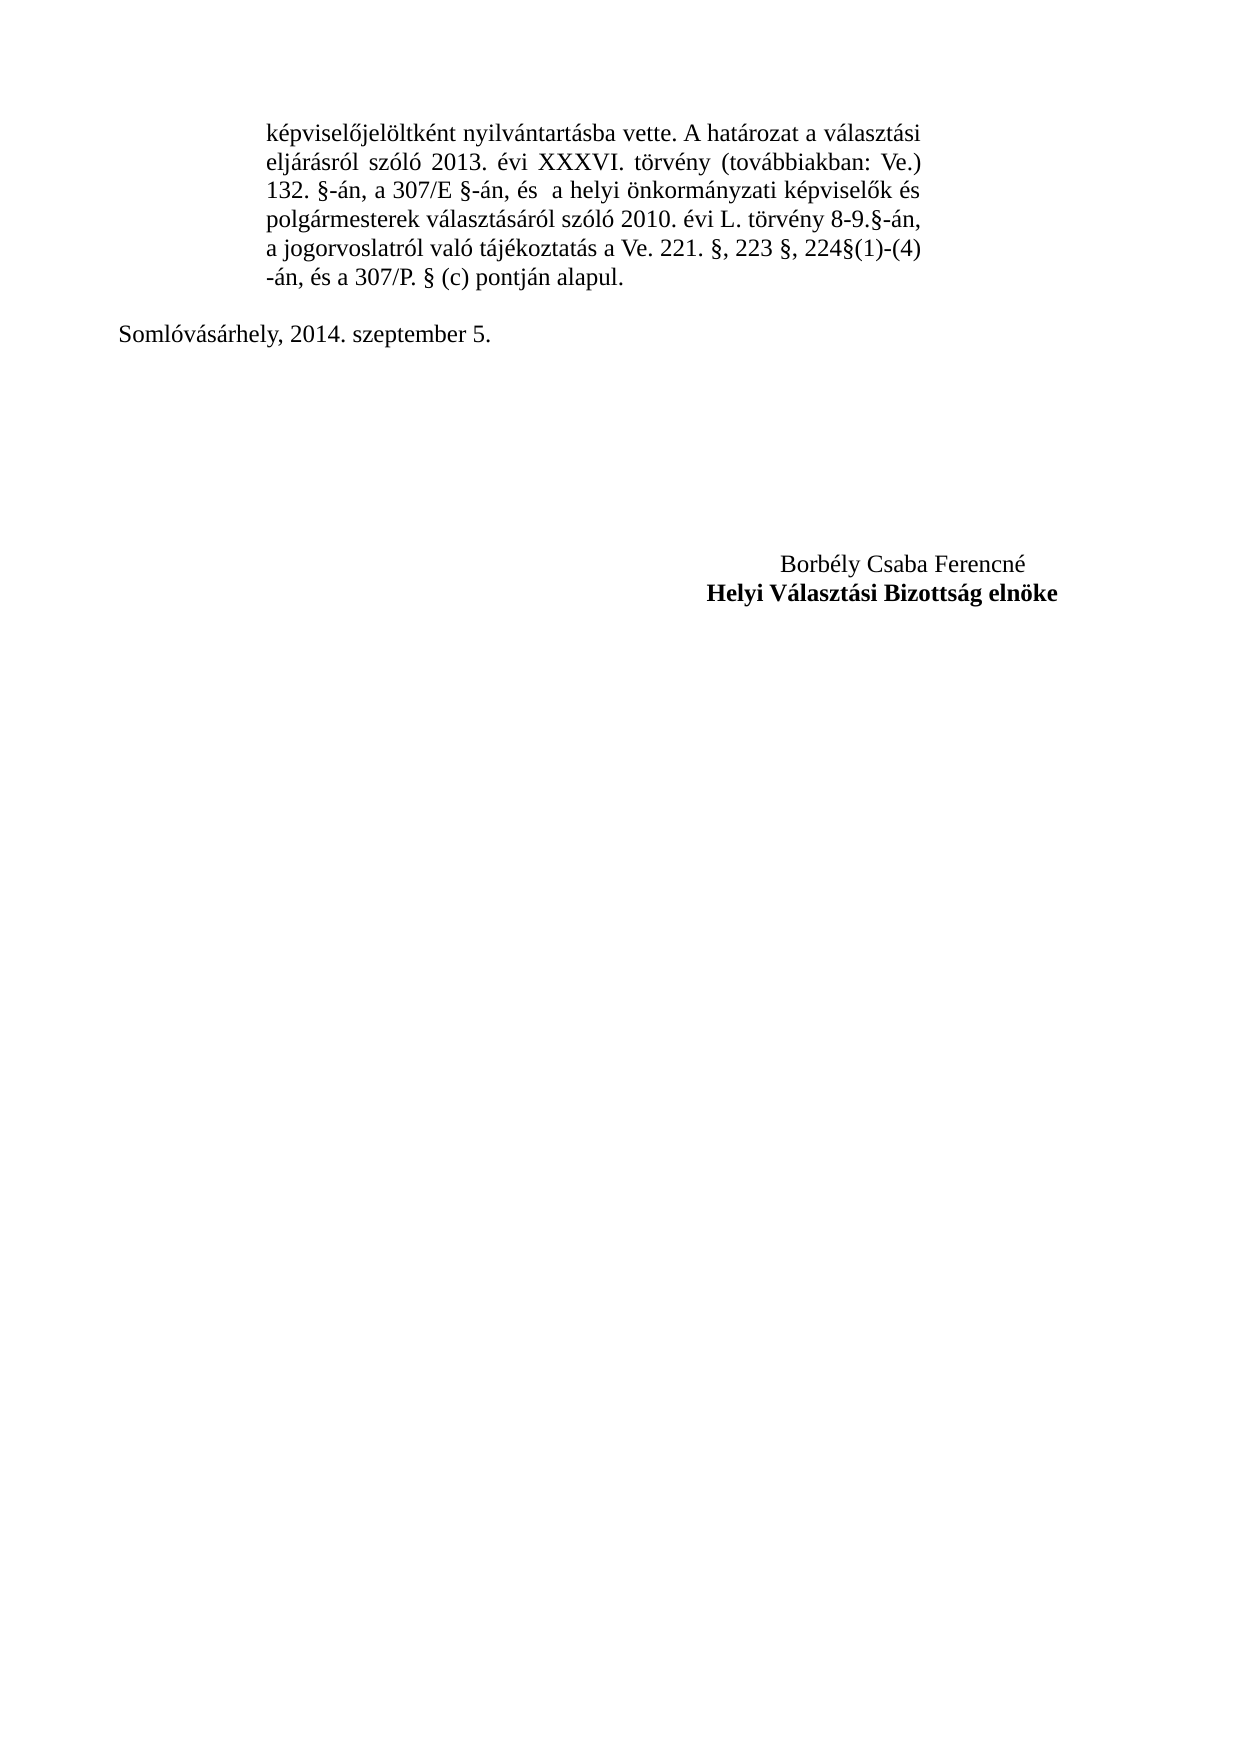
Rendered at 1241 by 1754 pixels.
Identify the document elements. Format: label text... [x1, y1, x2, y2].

text képviselőjelöltként nyilvántartásba vette. A határozat a választási eljárásról szóló 2013. évi XXXVI. törvény (továbbiakban: Ve.) 132. §-án, a 307/E §-án, és a helyi önkormányzati képviselők és polgármesterek választásáról szóló 2010. évi L. törvény 8-9.§-án, a jogorvoslatról való tájékoztatás a Ve. 221. §, 223 §, 224§(1)-(4) -án, és a 307/P. § (c) pontján alapul. [266, 118, 921, 291]
text Helyi Választási Bizottság elnöke [118, 578, 1122, 607]
text Borbély Csaba Ferencné [118, 549, 1122, 578]
text Somlóvásárhely, 2014. szeptember 5. [118, 319, 1122, 348]
